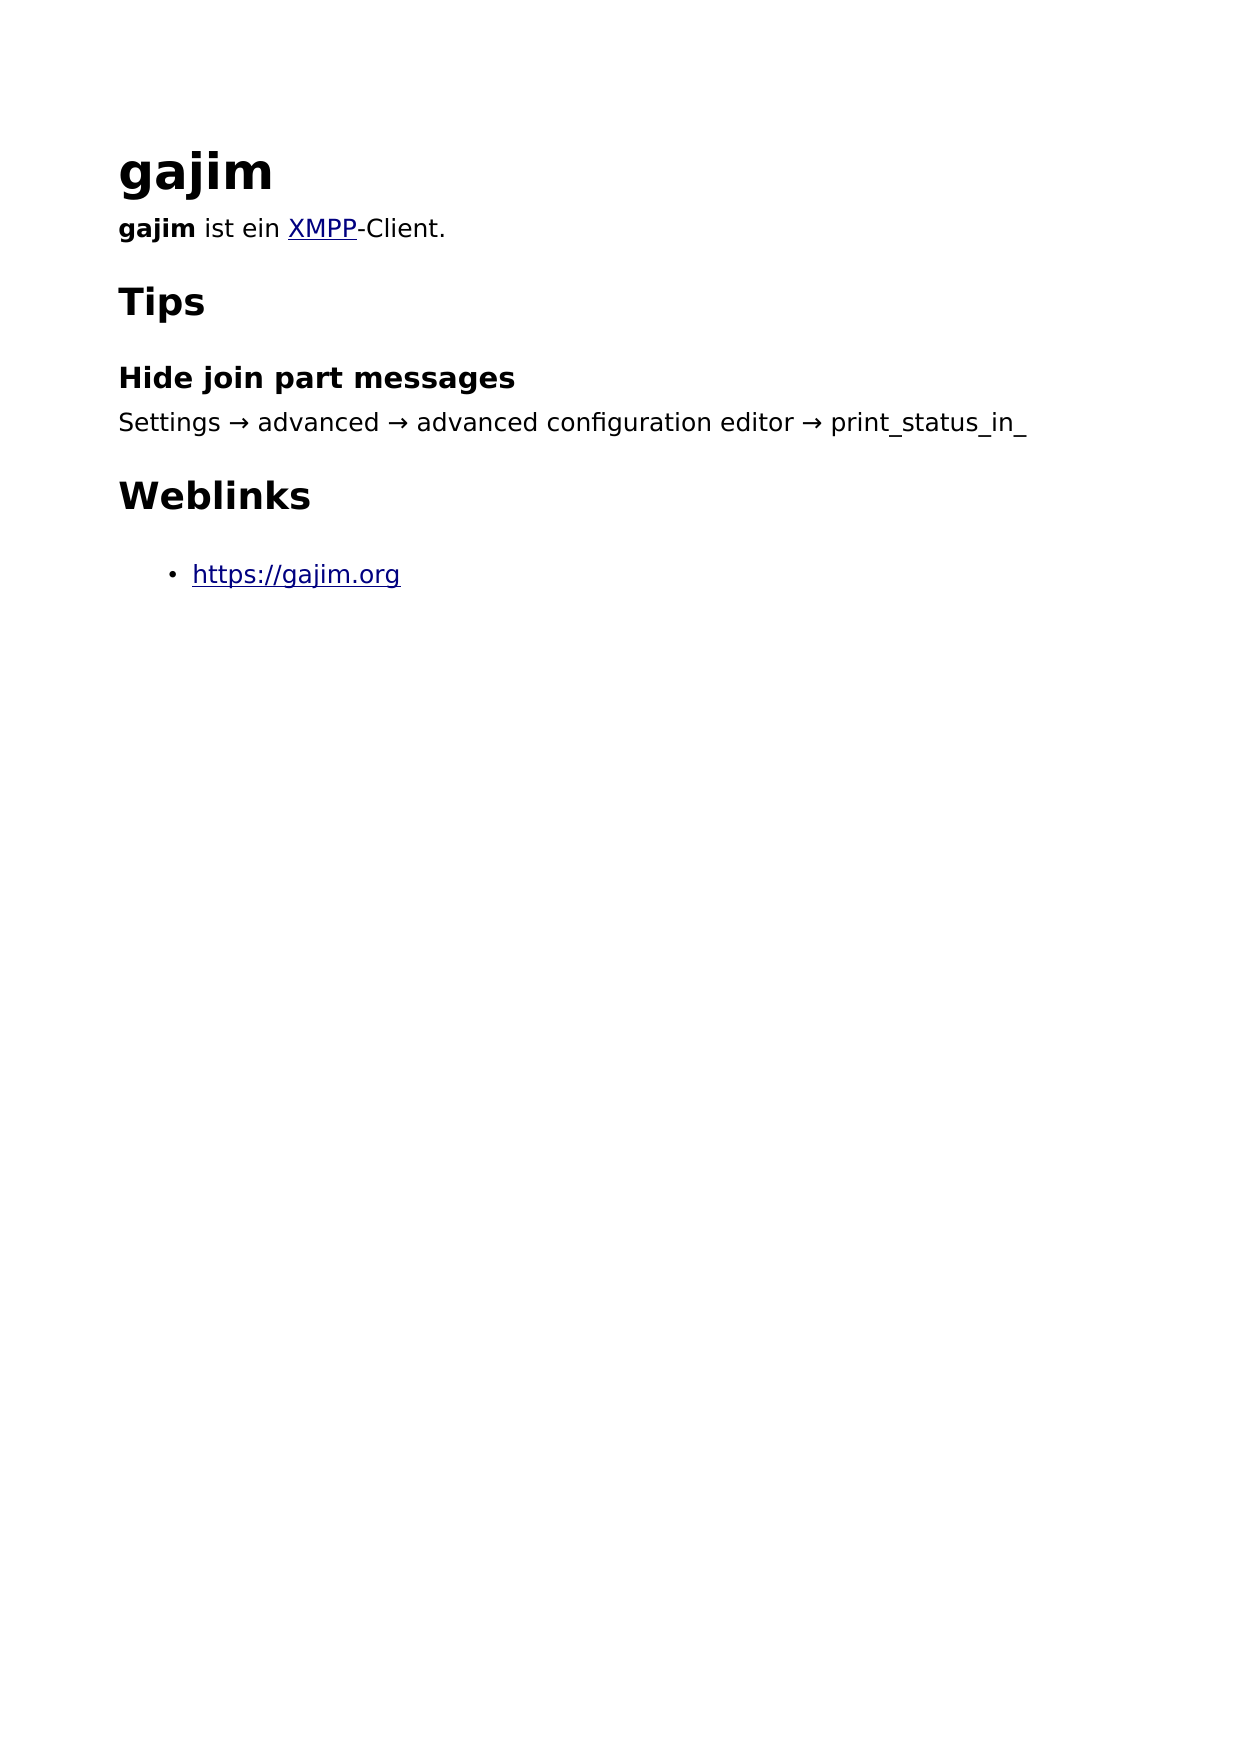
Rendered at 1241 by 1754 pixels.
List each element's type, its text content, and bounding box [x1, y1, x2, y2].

text Settings → advanced → advanced configuration editor → print_status_in_ [118, 408, 1122, 437]
list https://gajim.org [177, 560, 1122, 589]
subtitle Tips [118, 281, 1122, 324]
text gajim ist ein XMPP-Client. [118, 214, 1122, 243]
subtitle gajim [118, 143, 1122, 201]
subtitle Weblinks [118, 475, 1122, 518]
subtitle Hide join part messages [118, 362, 1122, 396]
